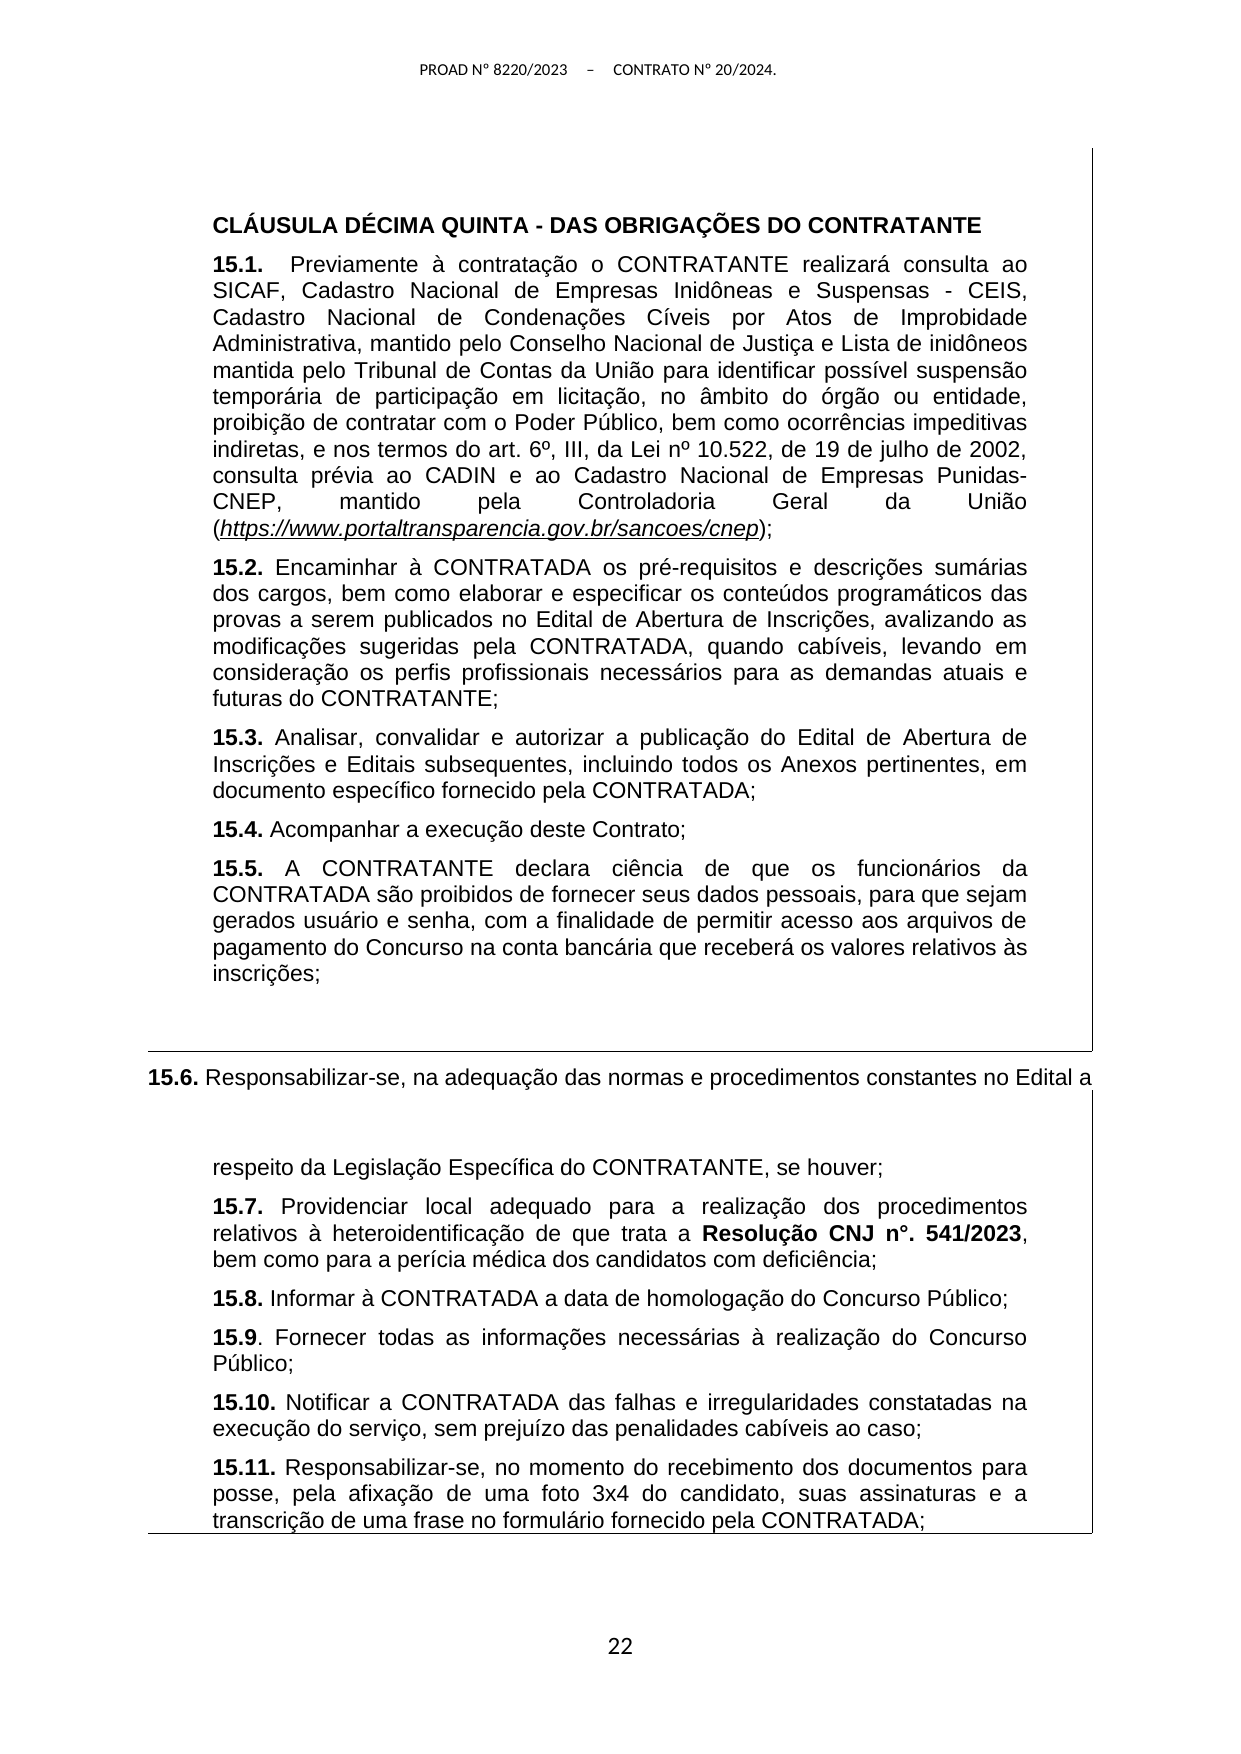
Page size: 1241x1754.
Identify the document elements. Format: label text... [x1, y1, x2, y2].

text 15.1. Previamente à contratação o CONTRATANTE realizará consulta ao SICAF, Cadastro Nacional de Empresas Inidôneas e Suspensas - CEIS, Cadastro Nacional de Condenações Cíveis por Atos de Improbidade Administrativa, mantido pelo Conselho Nacional de Justiça e Lista de inidôneos mantida pelo Tribunal de Contas da União para identificar possível suspensão temporária de participação em licitação, no âmbito do órgão ou entidade, proibição de contratar com o Poder Público, bem como ocorrências impeditivas indiretas, e nos termos do art. 6º, III, da Lei nº 10.522, de 19 de julho de 2002, consulta prévia ao CADIN e ao Cadastro Nacional de Empresas Punidas- CNEP, mantido pela Controladoria Geral da União (https://www.portaltransparencia.gov.br/sancoes/cnep); [148, 187, 1092, 489]
text 15.9. Fornecer todas as informações necessárias à realização do Concurso Público; [148, 1259, 1092, 1324]
text 15.3. Analisar, convalidar e autorizar a publicação do Edital de Abertura de Inscrições e Editais subsequentes, incluindo todos os Anexos pertinentes, em documento específico fornecido pela CONTRATADA; [148, 659, 1092, 751]
text respeito da Legislação Específica do CONTRATANTE, se houver; [148, 1090, 1092, 1129]
text CLÁUSULA DÉCIMA QUINTA - DAS OBRIGAÇÕES DO CONTRATANTE [148, 148, 1092, 187]
text 15.11. Responsabilizar-se, no momento do recebimento dos documentos para posse, pela afixação de uma foto 3x4 do candidato, suas assinaturas e a transcrição de uma frase no formulário fornecido pela CONTRATADA; [148, 1389, 1092, 1533]
text 15.8. Informar à CONTRATADA a data de homologação do Concurso Público; [148, 1220, 1092, 1259]
text 15.6. Responsabilizar-se, na adequação das normas e procedimentos constantes no Edital a [148, 1063, 1092, 1090]
text 15.2. Encaminhar à CONTRATADA os pré-requisitos e descrições sumárias dos cargos, bem como elaborar e especificar os conteúdos programáticos das provas a serem publicados no Edital de Abertura de Inscrições, avalizando as modificações sugeridas pela CONTRATADA, quando cabíveis, levando em consideração os perfis profissionais necessários para as demandas atuais e futuras do CONTRATANTE; [148, 489, 1092, 659]
text 15.5. A CONTRATANTE declara ciência de que os funcionários da CONTRATADA são proibidos de fornecer seus dados pessoais, para que sejam gerados usuário e senha, com a finalidade de permitir acesso aos arquivos de pagamento do Concurso na conta bancária que receberá os valores relativos às inscrições; [148, 790, 1092, 1051]
text 15.4. Acompanhar a execução deste Contrato; [148, 751, 1092, 790]
text 15.10. Notificar a CONTRATADA das falhas e irregularidades constatadas na execução do serviço, sem prejuízo das penalidades cabíveis ao caso; [148, 1324, 1092, 1389]
text 15.7. Providenciar local adequado para a realização dos procedimentos relativos à heteroidentificação de que trata a Resolução CNJ n°. 541/2023, bem como para a perícia médica dos candidatos com deficiência; [148, 1129, 1092, 1220]
